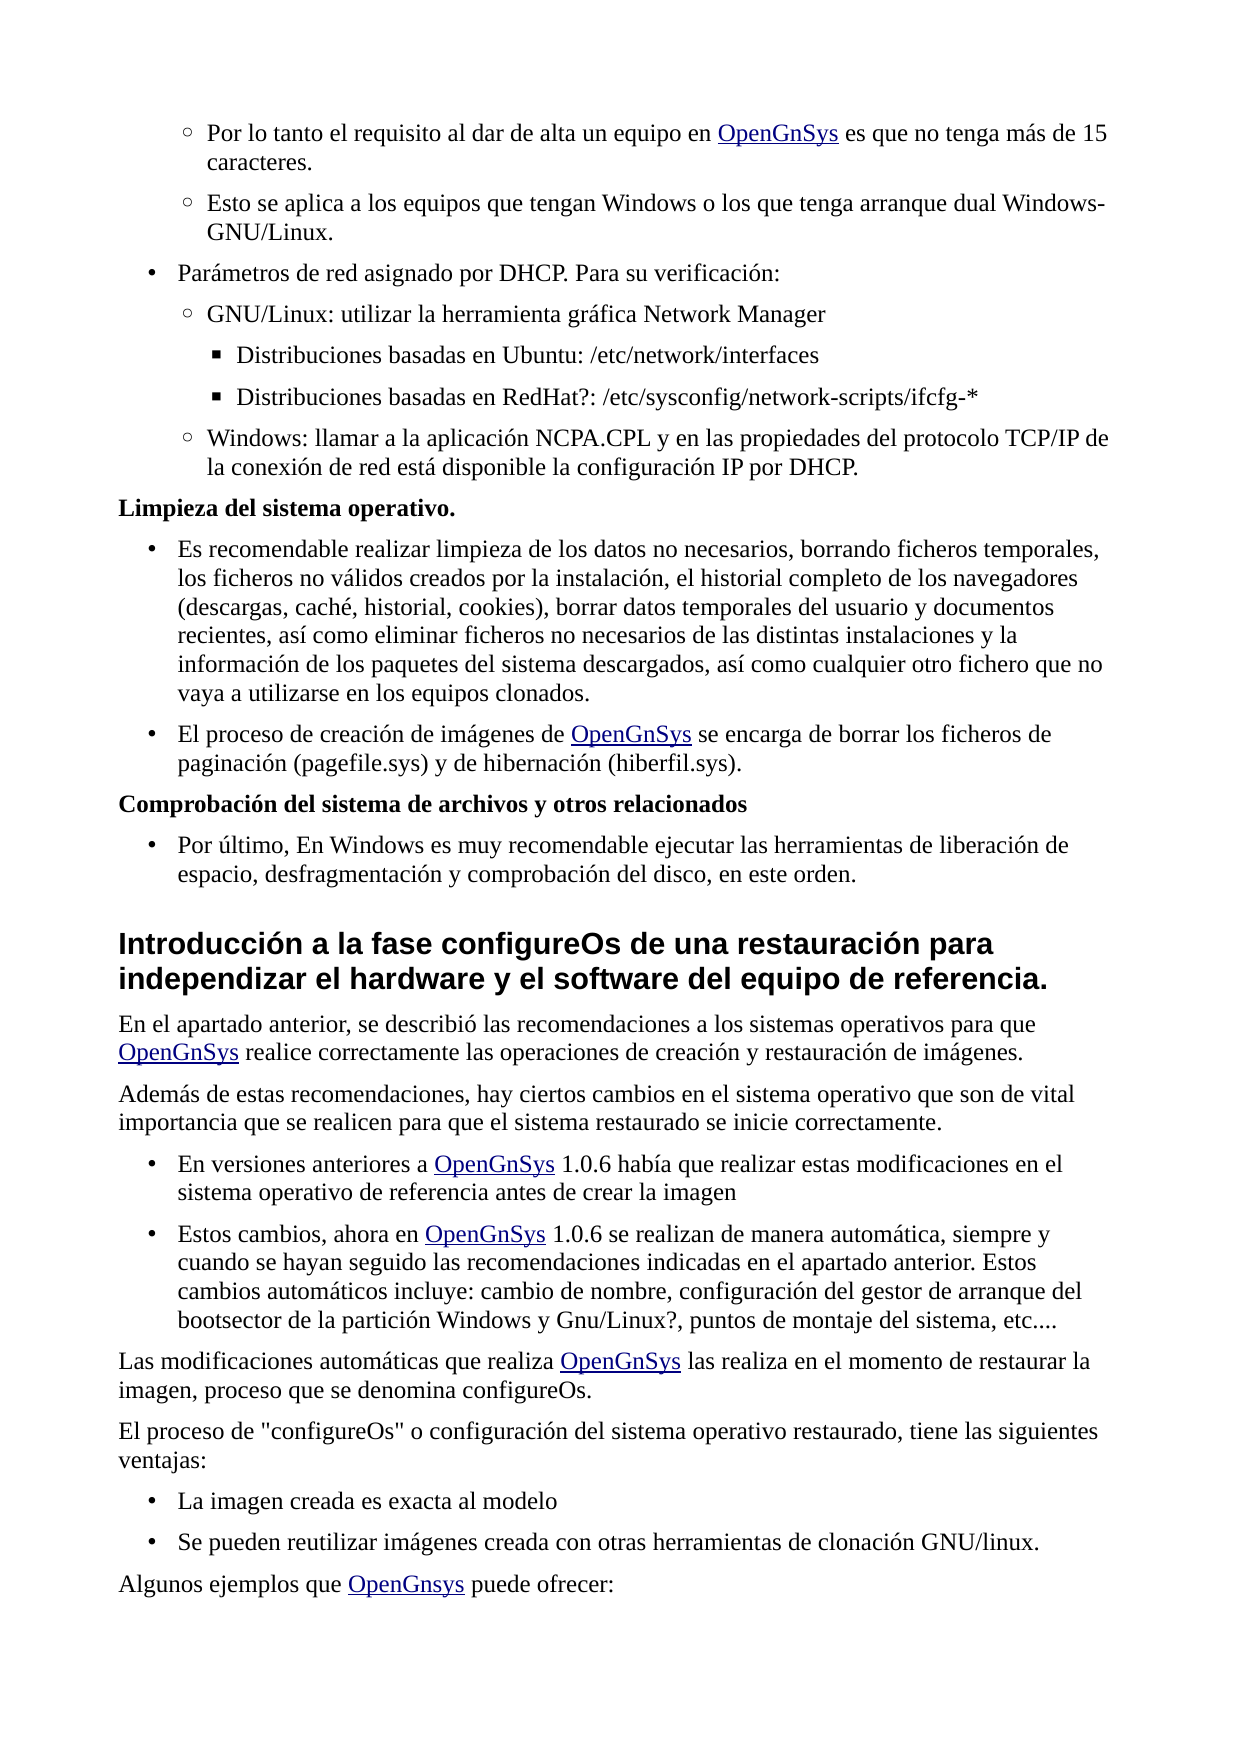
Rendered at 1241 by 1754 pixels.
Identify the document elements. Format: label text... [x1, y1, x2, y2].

text Algunos ejemplos que OpenGnsys puede ofrecer: [118, 1569, 1122, 1597]
list Estos cambios, ahora en OpenGnSys 1.0.6 se realizan de manera automática, siempre y cuando se hayan seguido las recomendaciones indicadas en el apartado anterior. Estos cambios automáticos incluye: cambio de nombre, configuración del gestor de arranque del bootsector de la partición Windows y Gnu/Linux?, puntos de montaje del sistema, etc.... [148, 1219, 1122, 1334]
list Windows: llamar a la aplicación NCPA.CPL y en las propiedades del protocolo TCP/IP de la conexión de red está disponible la configuración IP por DHCP. [177, 423, 1122, 481]
text El proceso de "configureOs" o configuración del sistema operativo restaurado, tiene las siguientes ventajas: [118, 1416, 1122, 1474]
list En versiones anteriores a OpenGnSys 1.0.6 había que realizar estas modificaciones en el sistema operativo de referencia antes de crear la imagen [148, 1149, 1122, 1206]
list Se pueden reutilizar imágenes creada con otras herramientas de clonación GNU/linux. [148, 1527, 1122, 1556]
list Por último, En Windows es muy recomendable ejecutar las herramientas de liberación de espacio, desfragmentación y comprobación del disco, en este orden. [148, 831, 1122, 888]
text Comprobación del sistema de archivos y otros relacionados [118, 789, 1122, 818]
subtitle Introducción a la fase configureOs de una restauración para independizar el hardware y el software del equipo de referencia. [118, 926, 1122, 996]
list GNU/Linux: utilizar la herramienta gráfica Network Manager [177, 299, 1122, 328]
list Por lo tanto el requisito al dar de alta un equipo en OpenGnSys es que no tenga más de 15 caracteres. [177, 118, 1122, 176]
list Distribuciones basadas en RedHat?: /etc/sysconfig/network-scripts/ifcfg-* [207, 382, 1122, 411]
list Esto se aplica a los equipos que tengan Windows o los que tenga arranque dual Windows-GNU/Linux. [177, 188, 1122, 246]
list Es recomendable realizar limpieza de los datos no necesarios, borrando ficheros temporales, los ficheros no válidos creados por la instalación, el historial completo de los navegadores (descargas, caché, historial, cookies), borrar datos temporales del usuario y documentos recientes, así como eliminar ficheros no necesarios de las distintas instalaciones y la información de los paquetes del sistema descargados, así como cualquier otro fichero que no vaya a utilizarse en los equipos clonados. [148, 534, 1122, 707]
list El proceso de creación de imágenes de OpenGnSys se encarga de borrar los ficheros de paginación (pagefile.sys) y de hibernación (hiberfil.sys). [148, 719, 1122, 777]
list La imagen creada es exacta al modelo [148, 1486, 1122, 1515]
text Limpieza del sistema operativo. [118, 493, 1122, 522]
list Distribuciones basadas en Ubuntu: /etc/network/interfaces [207, 341, 1122, 369]
text En el apartado anterior, se describió las recomendaciones a los sistemas operativos para que OpenGnSys realice correctamente las operaciones de creación y restauración de imágenes. [118, 1009, 1122, 1066]
text Además de estas recomendaciones, hay ciertos cambios en el sistema operativo que son de vital importancia que se realicen para que el sistema restaurado se inicie correctamente. [118, 1079, 1122, 1136]
list Parámetros de red asignado por DHCP. Para su verificación: [148, 258, 1122, 287]
text Las modificaciones automáticas que realiza OpenGnSys las realiza en el momento de restaurar la imagen, proceso que se denomina configureOs. [118, 1346, 1122, 1404]
